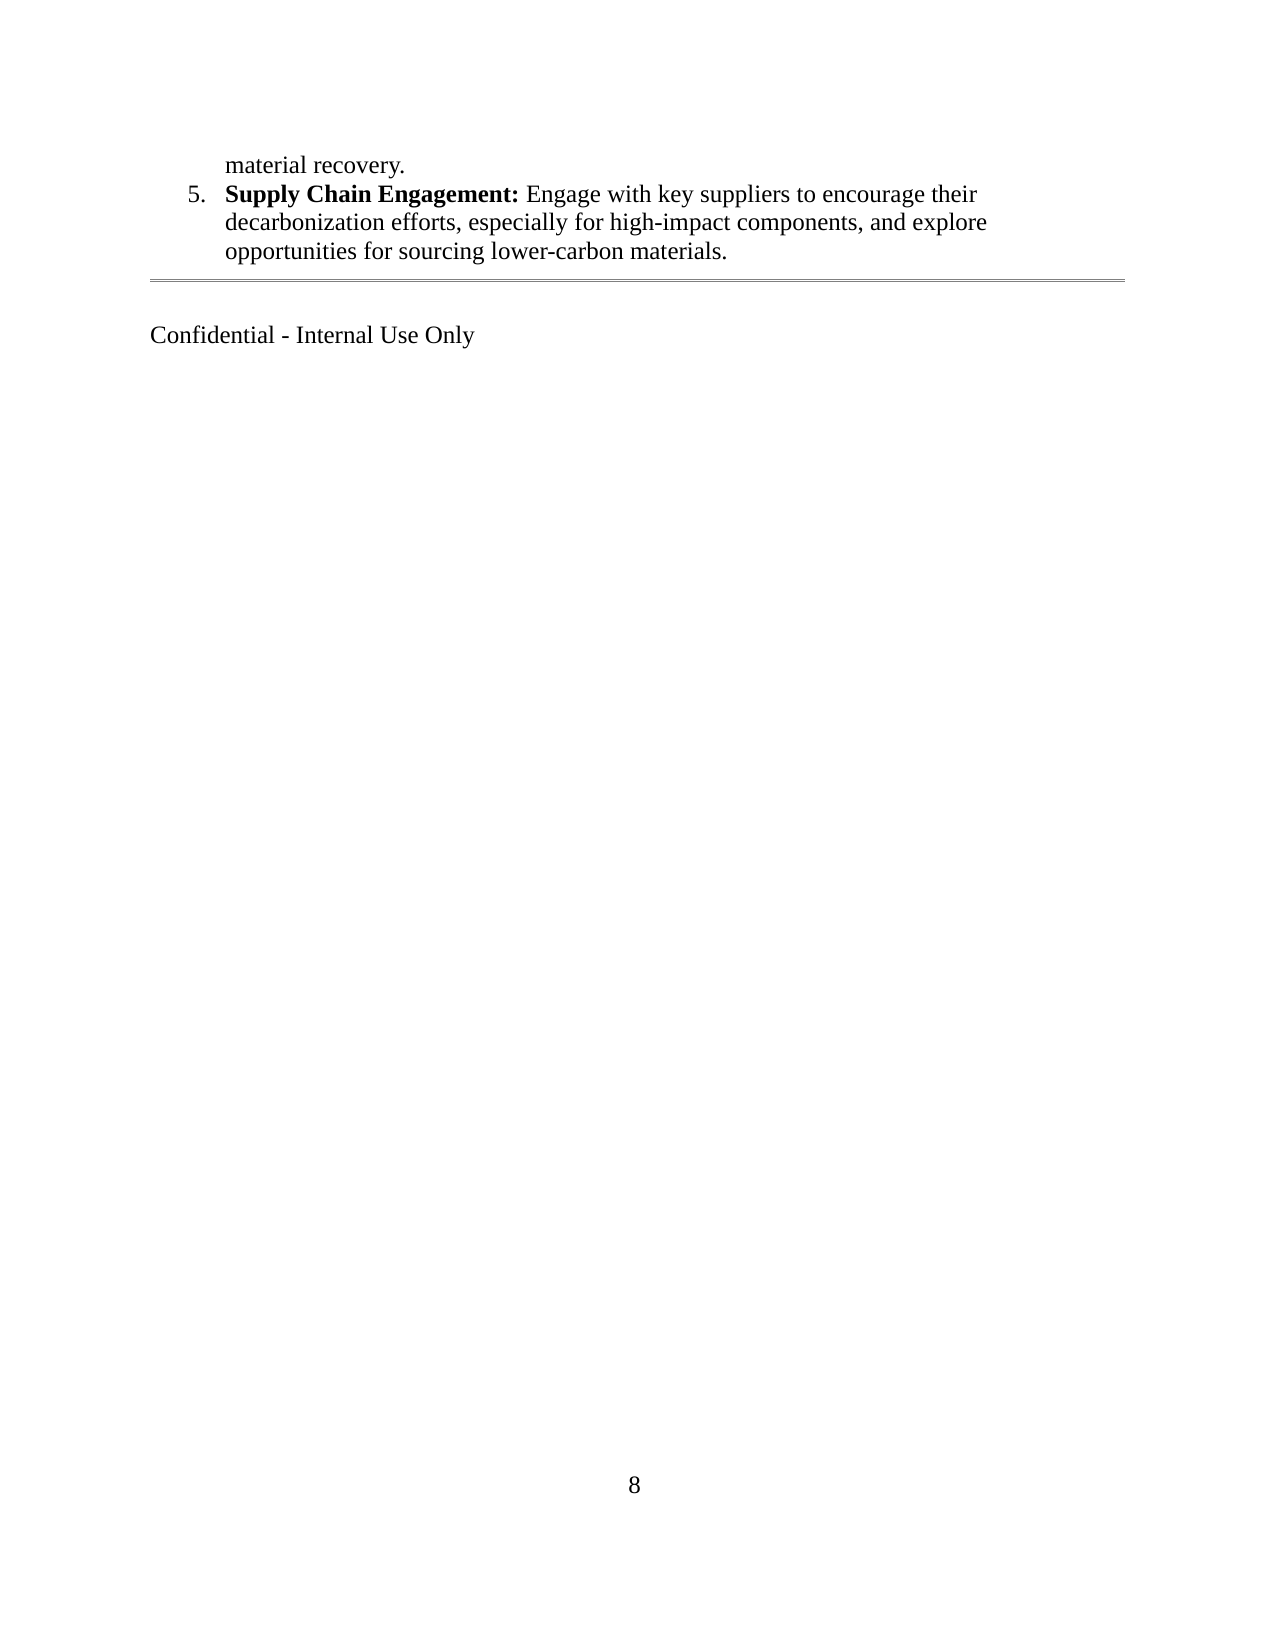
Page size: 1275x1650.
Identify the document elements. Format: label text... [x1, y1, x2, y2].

text Confidential - Internal Use Only [150, 320, 1125, 349]
list material recovery. [187, 150, 1125, 179]
list Supply Chain Engagement: Engage with key suppliers to encourage their decarbonization efforts, especially for high-impact components, and explore opportunities for sourcing lower-carbon materials. [187, 179, 1125, 265]
